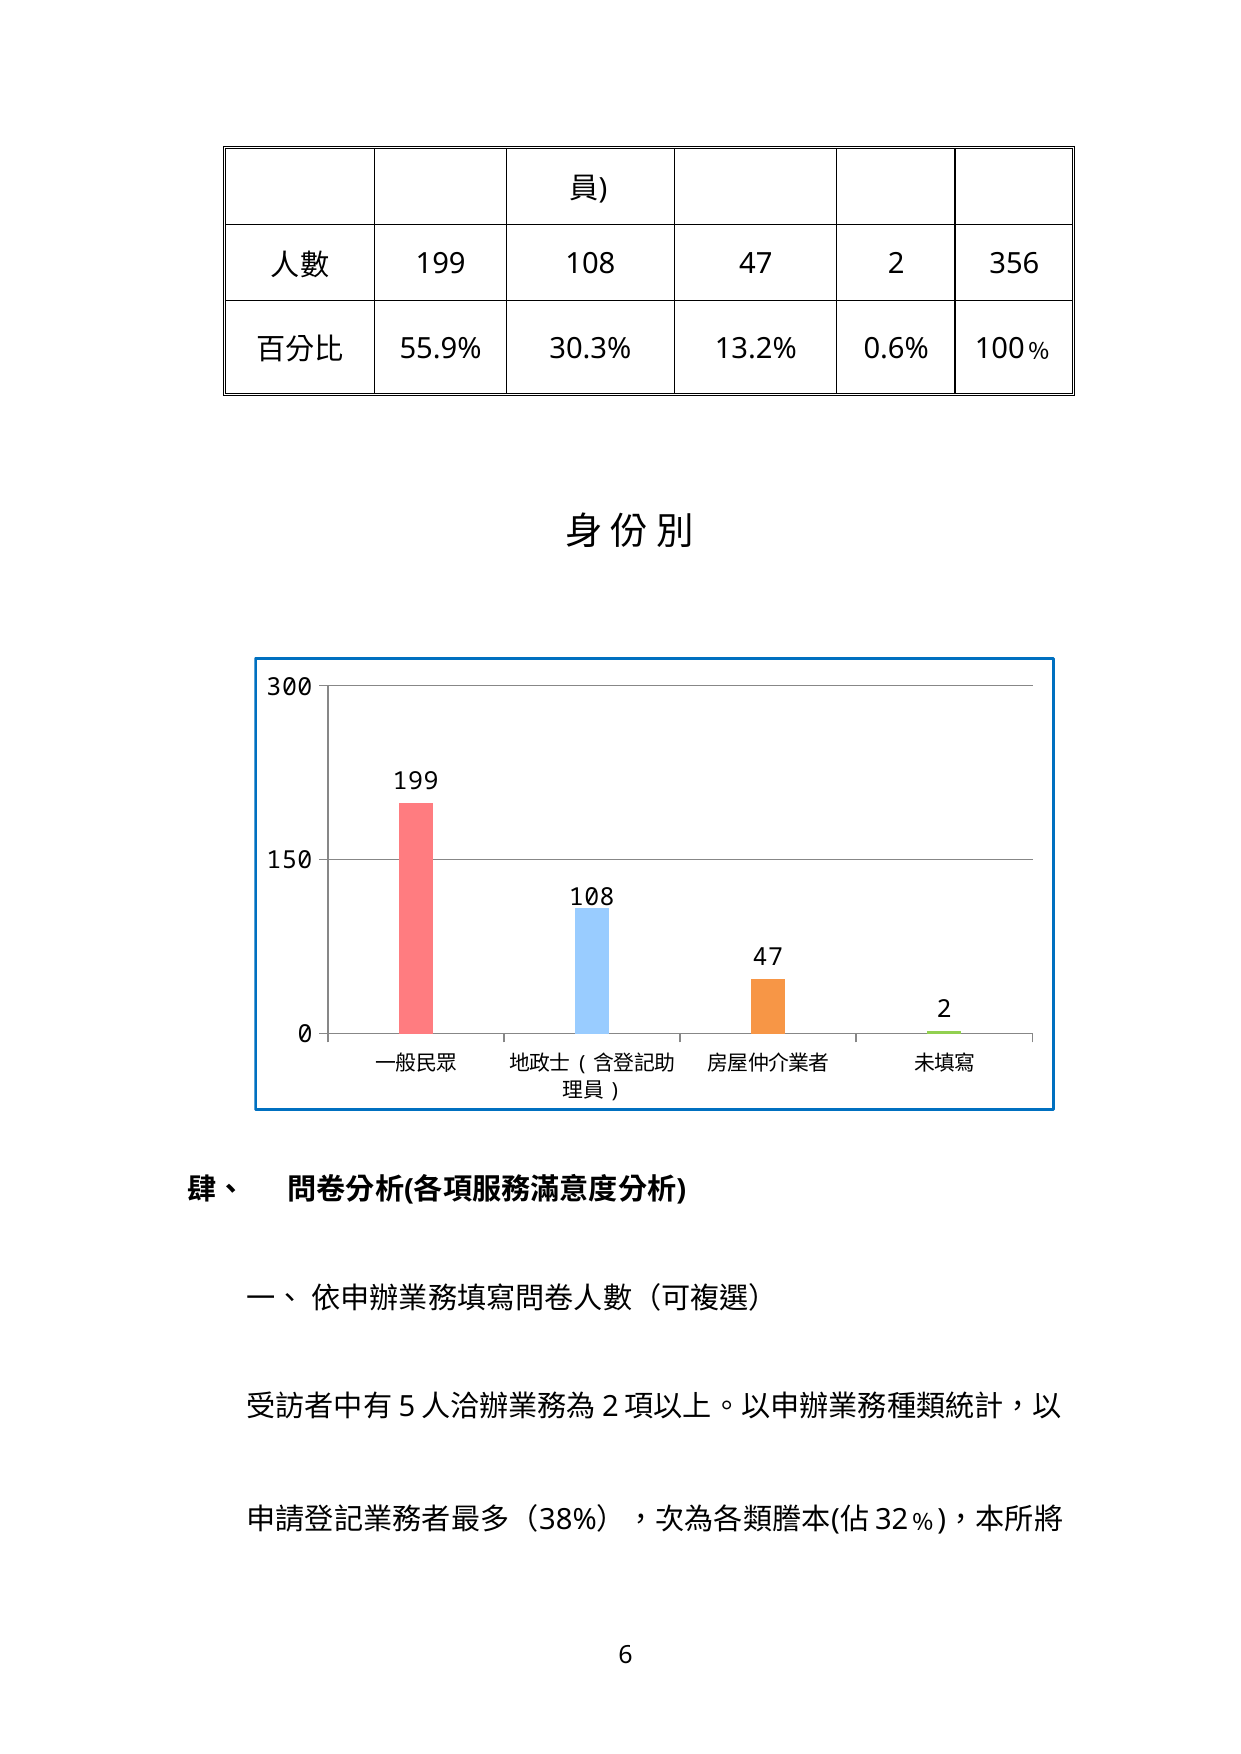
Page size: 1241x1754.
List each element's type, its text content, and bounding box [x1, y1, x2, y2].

table_cell 13.2% [675, 301, 836, 393]
table_cell 2 [837, 225, 954, 300]
table_cell 199 [375, 225, 506, 300]
table_cell 55.9% [375, 301, 506, 393]
table_cell 30.3% [507, 301, 674, 393]
table_header [956, 149, 1072, 224]
table_header [226, 149, 374, 224]
table_header 員) [507, 149, 674, 224]
text 受訪者中有5人洽辦業務為2項以上。以申辦業務種類統計，以申請登記業務者最多（38%），次為各類謄本(佔32﹪)，本所將 [246, 1367, 1063, 1554]
table_cell 百分比 [226, 301, 374, 393]
table_cell 108 [507, 225, 674, 300]
table_cell 356 [956, 225, 1072, 300]
list 問卷分析(各項服務滿意度分析) [187, 1149, 1063, 1224]
table_header [675, 149, 836, 224]
list 依申辦業務填寫問卷人數（可複選） [246, 1258, 1063, 1333]
table_cell 0.6% [837, 301, 954, 393]
table_header [837, 149, 954, 224]
table_cell 100﹪ [956, 301, 1072, 393]
table_header [375, 149, 506, 224]
table_cell 47 [675, 225, 836, 300]
text 身 份 別 [565, 501, 722, 555]
table_cell 人數 [226, 225, 374, 300]
